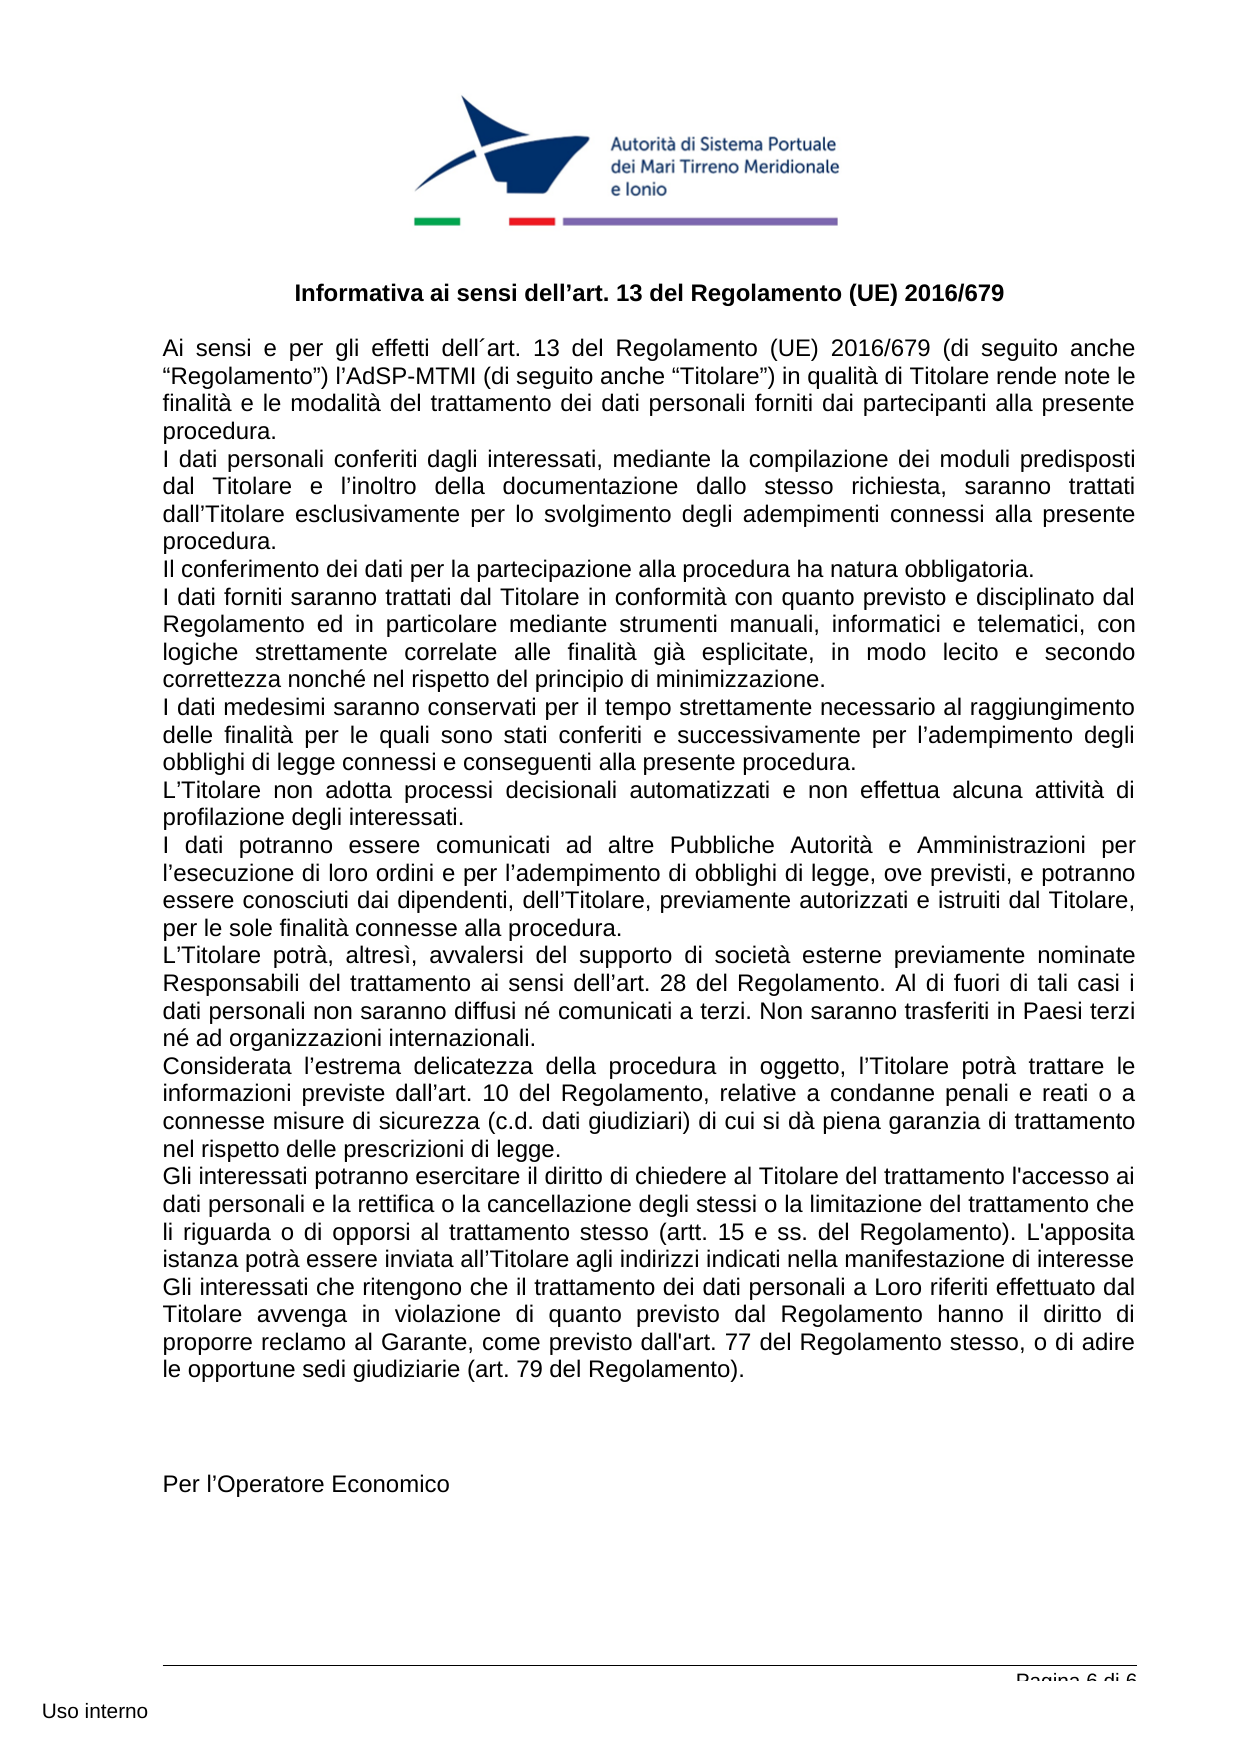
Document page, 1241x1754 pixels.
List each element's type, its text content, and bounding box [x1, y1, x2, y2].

text I dati forniti saranno trattati dal Titolare in conformità con quanto previsto e disciplinato dal Regolamento ed in particolare mediante strumenti manuali, informatici e telematici, con logiche strettamente correlate alle finalità già esplicitate, in modo lecito e secondo correttezza nonché nel rispetto del principio di minimizzazione. [162, 582, 1137, 693]
text Gli interessati che ritengono che il trattamento dei dati personali a Loro riferiti effettuato dal Titolare avvenga in violazione di quanto previsto dal Regolamento hanno il diritto di proporre reclamo al Garante, come previsto dall'art. 77 del Regolamento stesso, o di adire le opportune sedi giudiziarie (art. 79 del Regolamento). [162, 1273, 1137, 1383]
text I dati potranno essere comunicati ad altre Pubbliche Autorità e Amministrazioni per l’esecuzione di loro ordini e per l’adempimento di obblighi di legge, ove previsti, e potranno essere conosciuti dai dipendenti, dell’Titolare, previamente autorizzati e istruiti dal Titolare, per le sole finalità connesse alla procedura. [162, 831, 1137, 941]
text Per l’Operatore Economico [162, 1469, 1137, 1497]
text I dati personali conferiti dagli interessati, mediante la compilazione dei moduli predisposti dal Titolare e l’inoltro della documentazione dallo stesso richiesta, saranno trattati dall’Titolare esclusivamente per lo svolgimento degli adempimenti connessi alla presente procedura. [162, 444, 1137, 555]
text I dati medesimi saranno conservati per il tempo strettamente necessario al raggiungimento delle finalità per le quali sono stati conferiti e successivamente per l’adempimento degli obblighi di legge connessi e conseguenti alla presente procedura. [162, 693, 1137, 776]
text L’Titolare potrà, altresì, avvalersi del supporto di società esterne previamente nominate Responsabili del trattamento ai sensi dell’art. 28 del Regolamento. Al di fuori di tali casi i dati personali non saranno diffusi né comunicati a terzi. Non saranno trasferiti in Paesi terzi né ad organizzazioni internazionali. [162, 941, 1137, 1052]
text Gli interessati potranno esercitare il diritto di chiedere al Titolare del trattamento l'accesso ai dati personali e la rettifica o la cancellazione degli stessi o la limitazione del trattamento che li riguarda o di opporsi al trattamento stesso (artt. 15 e ss. del Regolamento). L'apposita istanza potrà essere inviata all’Titolare agli indirizzi indicati nella manifestazione di interesse [162, 1162, 1137, 1273]
text Considerata l’estrema delicatezza della procedura in oggetto, l’Titolare potrà trattare le informazioni previste dall’art. 10 del Regolamento, relative a condanne penali e reati o a connesse misure di sicurezza (c.d. dati giudiziari) di cui si dà piena garanzia di trattamento nel rispetto delle prescrizioni di legge. [162, 1052, 1137, 1162]
text L’Titolare non adotta processi decisionali automatizzati e non effettua alcuna attività di profilazione degli interessati. [162, 776, 1137, 831]
text Il conferimento dei dati per la partecipazione alla procedura ha natura obbligatoria. [162, 555, 1137, 582]
text Ai sensi e per gli effetti dell´art. 13 del Regolamento (UE) 2016/679 (di seguito anche “Regolamento”) l’AdSP-MTMI (di seguito anche “Titolare”) in qualità di Titolare rende note le finalità e le modalità del trattamento dei dati personali forniti dai partecipanti alla presente procedura. [162, 334, 1137, 444]
text Informativa ai sensi dell’art. 13 del Regolamento (UE) 2016/679 [162, 279, 1137, 306]
